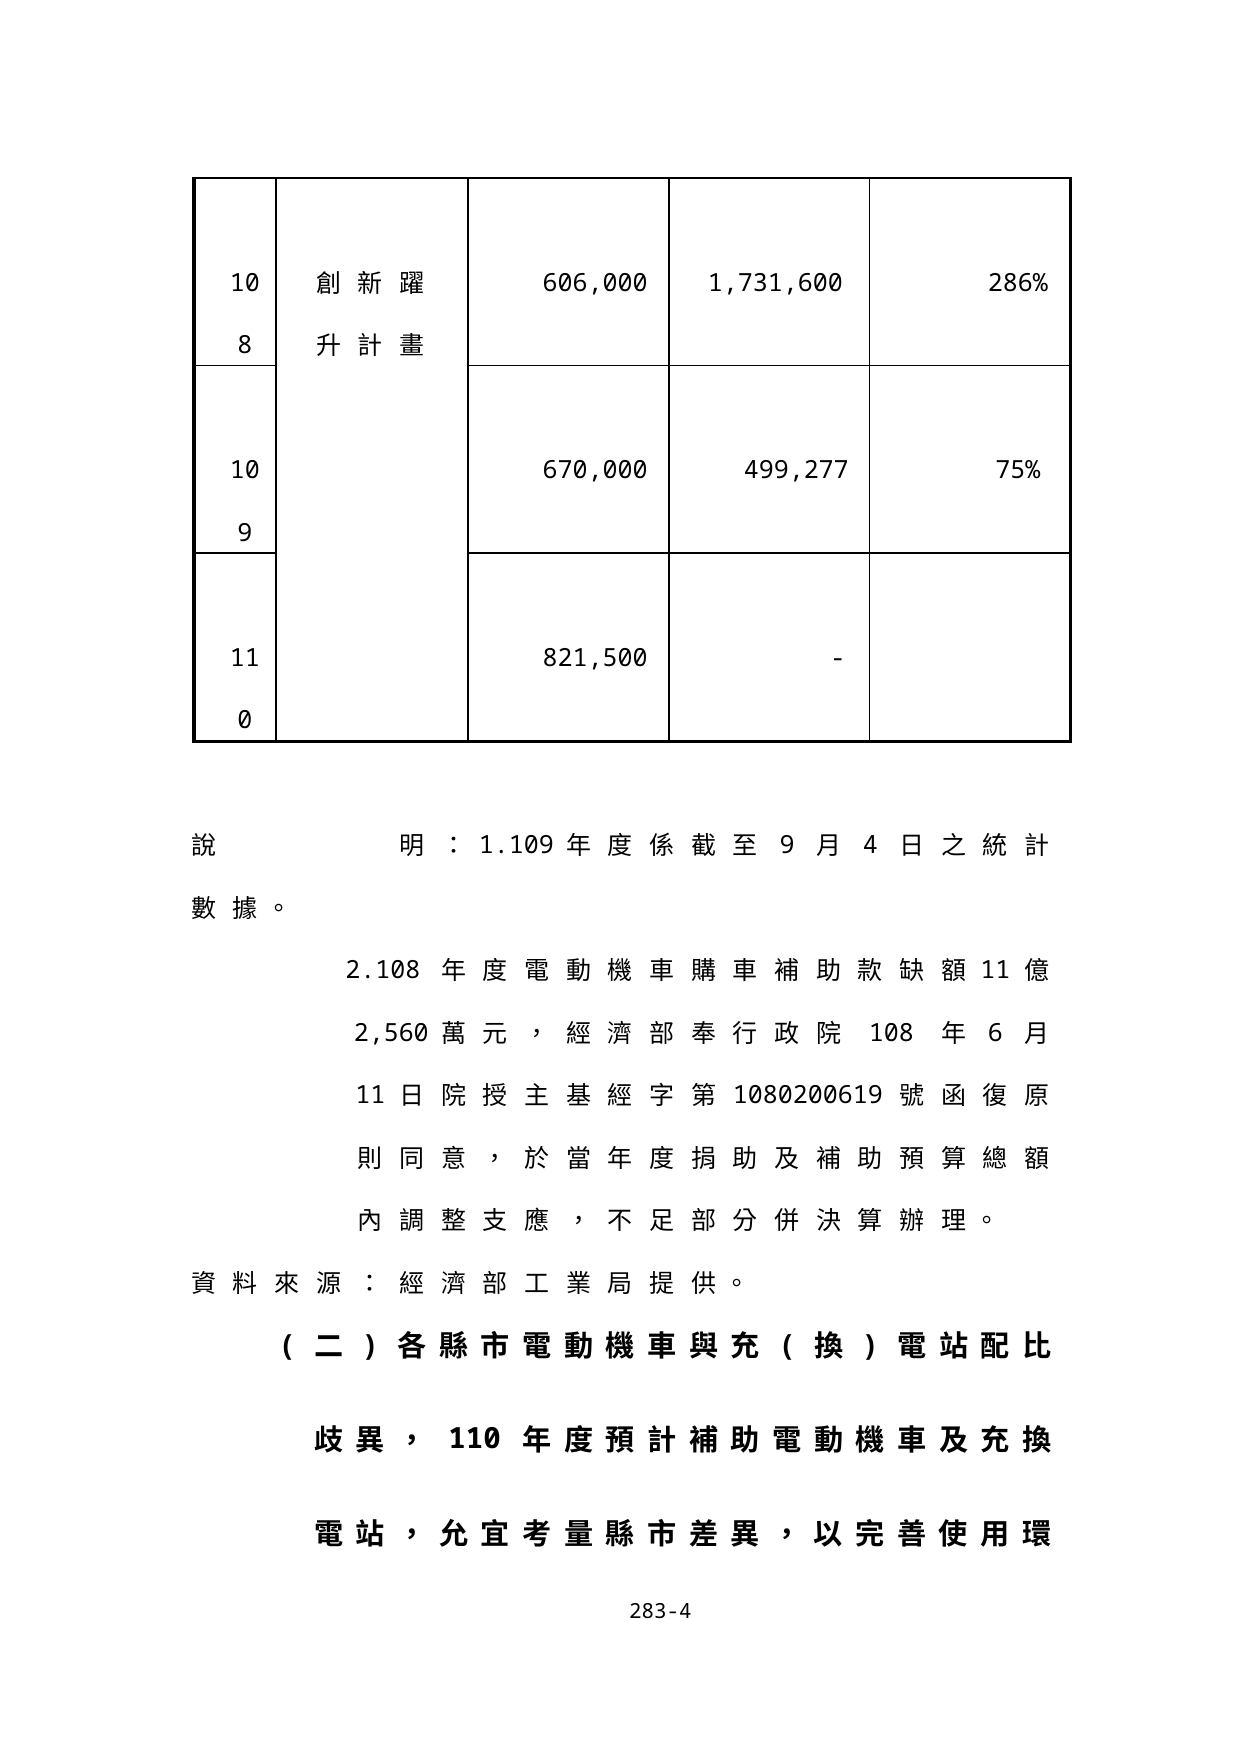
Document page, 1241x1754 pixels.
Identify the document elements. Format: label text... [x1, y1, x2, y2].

table_cell 110 [196, 554, 275, 740]
table_cell 499,277 [670, 366, 869, 552]
table_cell 1,731,600 [670, 179, 869, 365]
table_cell [870, 554, 1069, 740]
table_cell 75% [870, 366, 1069, 552]
text 說 明：1.109年度係截至9月4日之統計數據。 [183, 802, 1058, 927]
table_cell 606,000 [469, 179, 668, 365]
table_cell 670,000 [469, 366, 668, 552]
text (二)各縣市電動機車與充(換)電站配比歧異，110年度預計補助電動機車及充換電站，允宜考量縣市差異，以完善使用環 [242, 1302, 1058, 1552]
table_cell - [670, 554, 869, 740]
table_cell 286% [870, 179, 1069, 365]
text 資料來源：經濟部工業局提供。 [183, 1240, 1058, 1302]
table_cell 821,500 [469, 554, 668, 740]
table_cell 109 [196, 366, 275, 552]
text 2.108年度電動機車購車補助款缺額11億2,560萬元，經濟部奉行政院108年6月11日院授主基經字第1080200619號函復原則同意，於當年度捐助及補助預算總額內調整支應，不足部分併決算辦理。 [183, 927, 1058, 1240]
table_cell 108 [196, 179, 275, 365]
table_cell 創新躍升計畫 [277, 179, 467, 740]
